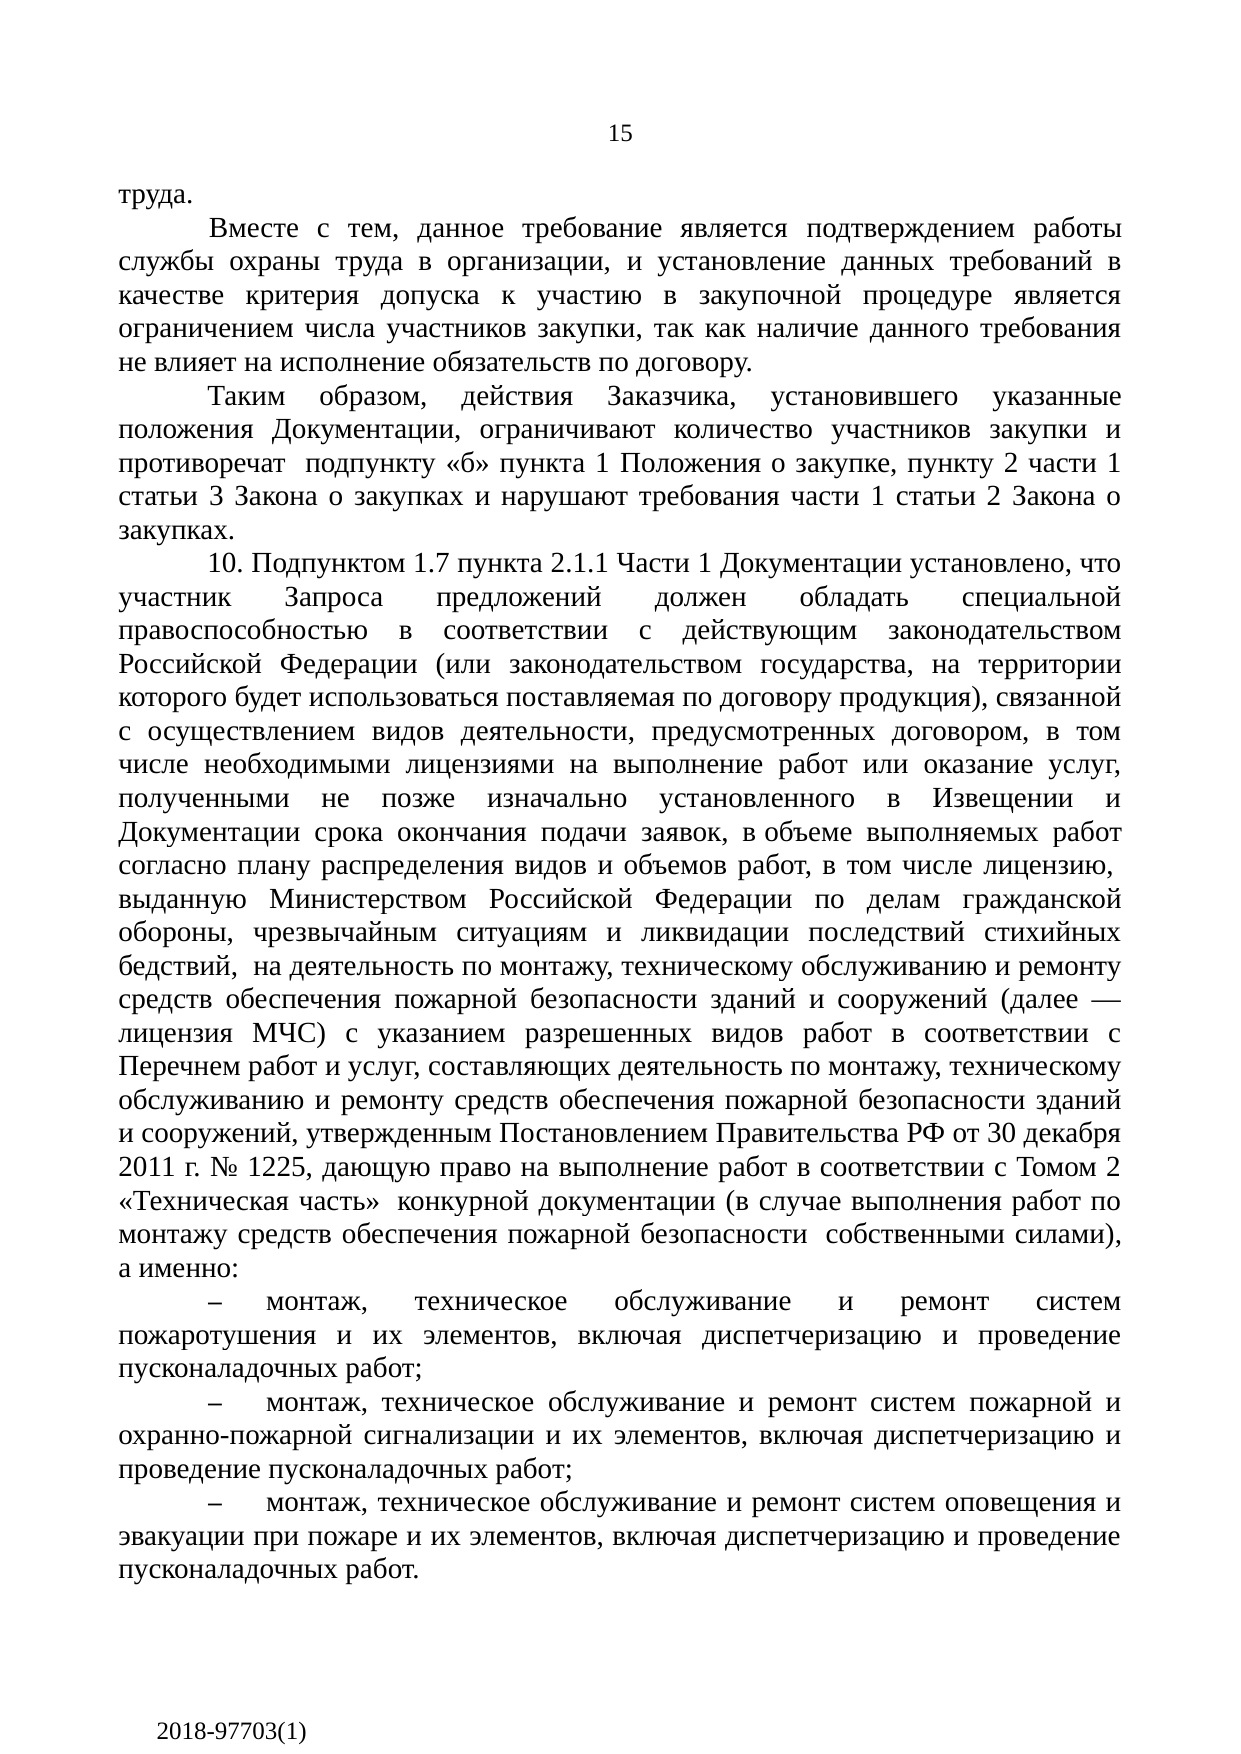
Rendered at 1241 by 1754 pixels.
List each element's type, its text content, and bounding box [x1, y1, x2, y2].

list монтаж, техническое обслуживание и ремонт систем пожаротушения и их элементов, включая диспетчеризацию и проведение пусконаладочных работ; [118, 1283, 1122, 1384]
text 10. Подпунктом 1.7 пункта 2.1.1 Части 1 Документации установлено, что участник Запроса предложений должен обладать специальной правоспособностью в соответствии с действующим законодательством Российской Федерации (или законодательством государства, на территории которого будет использоваться поставляемая по договору продукция), связанной с осуществлением видов деятельности, предусмотренных договором, в том числе необходимыми лицензиями на выполнение работ или оказание услуг, полученными не позже изначально установленного в Извещении и Документации срока окончания подачи заявок, в объеме выполняемых работ согласно плану распределения видов и объемов работ, в том числе лицензию, выданную Министерством Российской Федерации по делам гражданской обороны, чрезвычайным ситуациям и ликвидации последствий стихийных бедствий, на деятельность по монтажу, техническому обслуживанию и ремонту средств обеспечения пожарной безопасности зданий и сооружений (далее — лицензия МЧС) с указанием разрешенных видов работ в соответствии с Перечнем работ и услуг, составляющих деятельность по монтажу, техническому обслуживанию и ремонту средств обеспечения пожарной безопасности зданий и сооружений, утвержденным Постановлением Правительства РФ от 30 декабря 2011 г. № 1225, дающую право на выполнение работ в соответствии с Томом 2 «Техническая часть» конкурной документации (в случае выполнения работ по монтажу средств обеспечения пожарной безопасности собственными силами), а именно: [118, 545, 1122, 1283]
list монтаж, техническое обслуживание и ремонт систем пожарной и охранно-пожарной сигнализации и их элементов, включая диспетчеризацию и проведение пусконаладочных работ; [118, 1384, 1122, 1484]
text Вместе с тем, данное требование является подтверждением работы службы охраны труда в организации, и установление данных требований в качестве критерия допуска к участию в закупочной процедуре является ограничением числа участников закупки, так как наличие данного требования не влияет на исполнение обязательств по договору. [118, 210, 1122, 378]
text труда. [118, 176, 1122, 210]
list монтаж, техническое обслуживание и ремонт систем оповещения и эвакуации при пожаре и их элементов, включая диспетчеризацию и проведение пусконаладочных работ. [118, 1484, 1122, 1585]
text Таким образом, действия Заказчика, установившего указанные положения Документации, ограничивают количество участников закупки и противоречат подпункту «б» пункта 1 Положения о закупке, пункту 2 части 1 статьи 3 Закона о закупках и нарушают требования части 1 статьи 2 Закона о закупках. [118, 378, 1122, 545]
